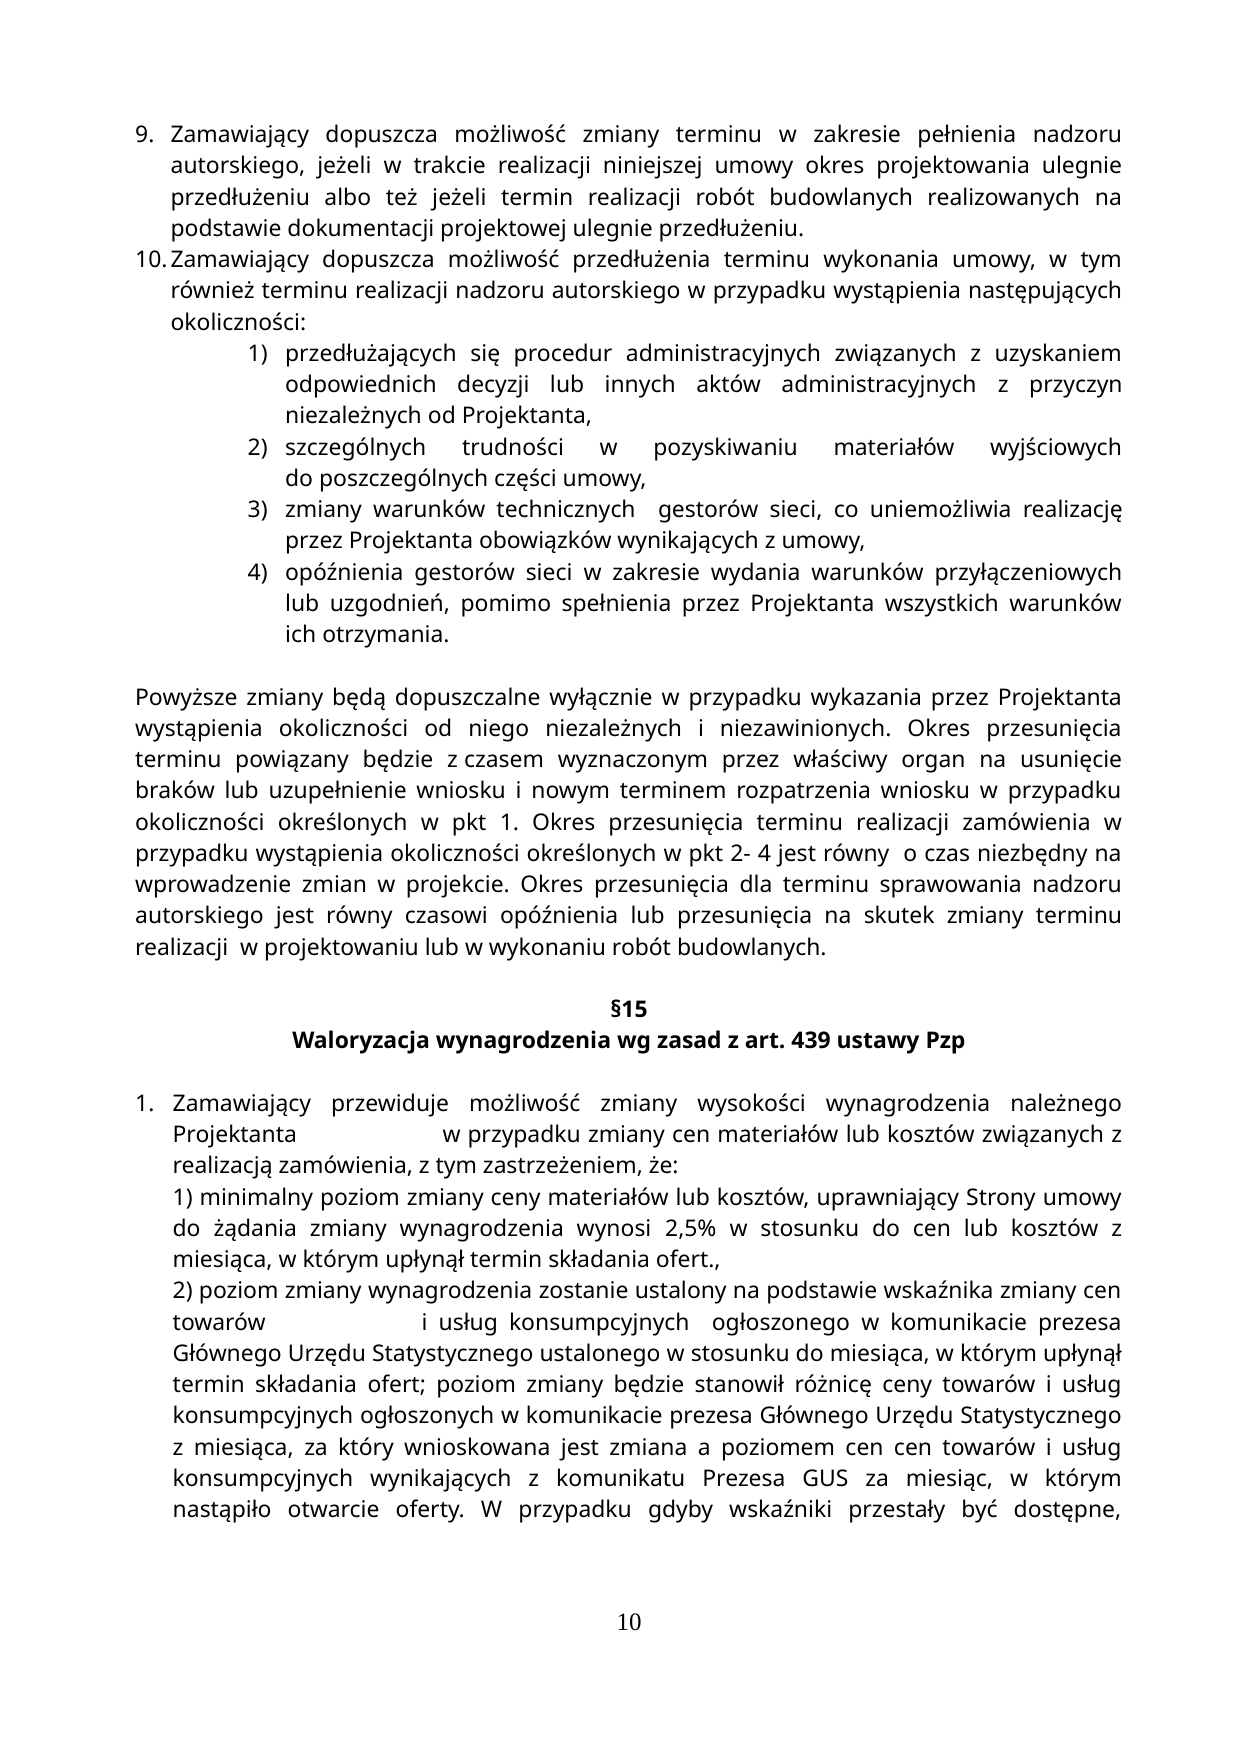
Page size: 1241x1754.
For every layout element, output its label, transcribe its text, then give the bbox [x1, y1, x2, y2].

text §15 [135, 993, 1123, 1024]
list zmiany warunków technicznych gestorów sieci, co uniemożliwia realizację przez Projektanta obowiązków wynikających z umowy, [247, 493, 1123, 556]
list Powyższe zmiany będą dopuszczalne wyłącznie w przypadku wykazania przez Projektanta wystąpienia okoliczności od niego niezależnych i niezawinionych. Okres przesunięcia terminu powiązany będzie z czasem wyznaczonym przez właściwy organ na usunięcie braków lub uzupełnienie wniosku i nowym terminem rozpatrzenia wniosku w przypadku okoliczności określonych w pkt 1. Okres przesunięcia terminu realizacji zamówienia w przypadku wystąpienia okoliczności określonych w pkt 2- 4 jest równy o czas niezbędny na wprowadzenie zmian w projekcie. Okres przesunięcia dla terminu sprawowania nadzoru autorskiego jest równy czasowi opóźnienia lub przesunięcia na skutek zmiany terminu realizacji w projektowaniu lub w wykonaniu robót budowlanych. [135, 681, 1123, 962]
list Zamawiający dopuszcza możliwość przedłużenia terminu wykonania umowy, w tym również terminu realizacji nadzoru autorskiego w przypadku wystąpienia następujących okoliczności: [135, 243, 1123, 337]
list 1) minimalny poziom zmiany ceny materiałów lub kosztów, uprawniający Strony umowy do żądania zmiany wynagrodzenia wynosi 2,5% w stosunku do cen lub kosztów z miesiąca, w którym upłynął termin składania ofert., [135, 1181, 1123, 1274]
list Zamawiający przewiduje możliwość zmiany wysokości wynagrodzenia należnego Projektanta w przypadku zmiany cen materiałów lub kosztów związanych z realizacją zamówienia, z tym zastrzeżeniem, że: [135, 1087, 1123, 1181]
list opóźnienia gestorów sieci w zakresie wydania warunków przyłączeniowych lub uzgodnień, pomimo spełnienia przez Projektanta wszystkich warunków ich otrzymania. [247, 556, 1123, 649]
text Waloryzacja wynagrodzenia wg zasad z art. 439 ustawy Pzp [135, 1024, 1123, 1056]
list Zamawiający dopuszcza możliwość zmiany terminu w zakresie pełnienia nadzoru autorskiego, jeżeli w trakcie realizacji niniejszej umowy okres projektowania ulegnie przedłużeniu albo też jeżeli termin realizacji robót budowlanych realizowanych na podstawie dokumentacji projektowej ulegnie przedłużeniu. [135, 118, 1123, 243]
list szczególnych trudności w pozyskiwaniu materiałów wyjściowych do poszczególnych części umowy, [247, 431, 1123, 493]
list 2) poziom zmiany wynagrodzenia zostanie ustalony na podstawie wskaźnika zmiany cen towarów i usług konsumpcyjnych ogłoszonego w komunikacie prezesa Głównego Urzędu Statystycznego ustalonego w stosunku do miesiąca, w którym upłynął termin składania ofert; poziom zmiany będzie stanowił różnicę ceny towarów i usług konsumpcyjnych ogłoszonych w komunikacie prezesa Głównego Urzędu Statystycznego z miesiąca, za który wnioskowana jest zmiana a poziomem cen cen towarów i usług konsumpcyjnych wynikających z komunikatu Prezesa GUS za miesiąc, w którym nastąpiło otwarcie oferty. W przypadku gdyby wskaźniki przestały być dostępne, [135, 1274, 1123, 1524]
list przedłużających się procedur administracyjnych związanych z uzyskaniem odpowiednich decyzji lub innych aktów administracyjnych z przyczyn niezależnych od Projektanta, [247, 337, 1123, 431]
